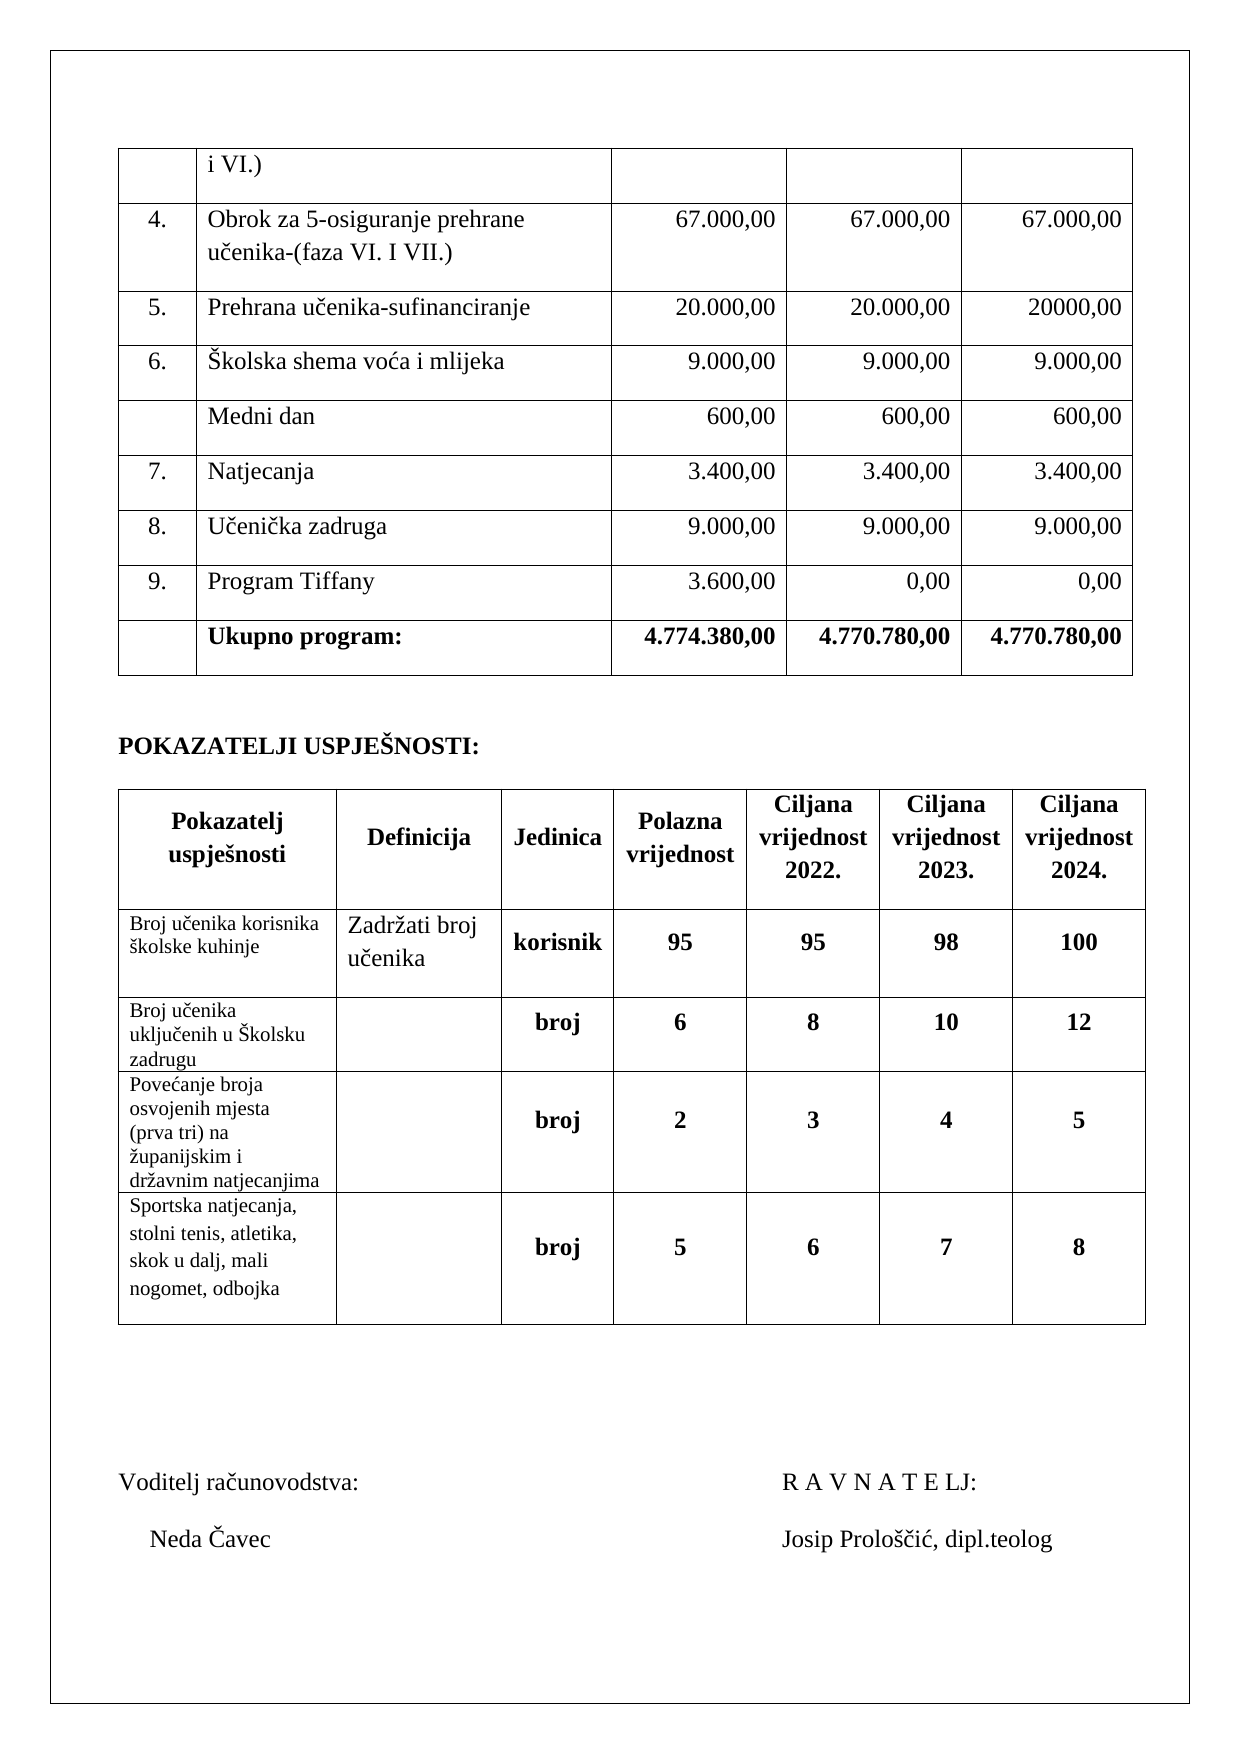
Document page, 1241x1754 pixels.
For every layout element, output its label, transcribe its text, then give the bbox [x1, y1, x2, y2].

table_cell Natjecanja [197, 456, 611, 510]
table_cell [119, 149, 196, 203]
table_cell 95 [747, 910, 879, 997]
table_cell 67.000,00 [787, 204, 961, 291]
table_cell Obrok za 5-osiguranje prehrane učenika-(faza VI. I VII.) [197, 204, 611, 291]
table_cell 12 [1013, 998, 1145, 1071]
table_cell 9.000,00 [612, 511, 786, 565]
table_cell 20.000,00 [787, 292, 961, 345]
table_header Polazna vrijednost [614, 790, 746, 909]
table_cell [337, 1072, 501, 1192]
table_header Pokazatelj uspješnosti [119, 790, 336, 909]
table_cell korisnik [502, 910, 613, 997]
table_cell 3.400,00 [787, 456, 961, 510]
table_cell [337, 1193, 501, 1324]
table_header Ciljana vrijednost 2023. [880, 790, 1012, 909]
table_cell 5 [614, 1193, 746, 1324]
table_cell 8 [747, 998, 879, 1071]
table_cell 6 [614, 998, 746, 1071]
text Voditelj računovodstva: R A V N A T E LJ: [118, 1467, 1134, 1496]
table_cell 600,00 [612, 401, 786, 455]
table_cell 7 [880, 1193, 1012, 1324]
table_cell Učenička zadruga [197, 511, 611, 565]
table_cell 9.000,00 [787, 511, 961, 565]
table_cell 7. [119, 456, 196, 510]
text Neda Čavec Josip Prološčić, dipl.teolog [118, 1524, 1134, 1553]
table_cell 3 [747, 1072, 879, 1192]
table_cell [119, 401, 196, 455]
table_cell [119, 621, 196, 675]
table_cell 4 [880, 1072, 1012, 1192]
table_cell Program Tiffany [197, 566, 611, 620]
table_cell 4. [119, 204, 196, 291]
table_cell 95 [614, 910, 746, 997]
table_cell Broj učenika uključenih u Školsku zadrugu [119, 998, 336, 1071]
table_cell 0,00 [787, 566, 961, 620]
table_cell 67.000,00 [612, 204, 786, 291]
table_cell Broj učenika korisnika školske kuhinje [119, 910, 336, 997]
table_cell 9.000,00 [787, 346, 961, 400]
table_cell Sportska natjecanja, stolni tenis, atletika, skok u dalj, mali nogomet, odbojka [119, 1193, 336, 1324]
table_cell Školska shema voća i mlijeka [197, 346, 611, 400]
table_cell broj [502, 998, 613, 1071]
table_header Definicija [337, 790, 501, 909]
table_cell broj [502, 1193, 613, 1324]
table_cell [787, 149, 961, 203]
table_cell Medni dan [197, 401, 611, 455]
table_header Ciljana vrijednost 2022. [747, 790, 879, 909]
table_cell 20000,00 [962, 292, 1132, 345]
table_cell [962, 149, 1132, 203]
table_cell 4.770.780,00 [962, 621, 1132, 675]
table_cell 8 [1013, 1193, 1145, 1324]
table_header Jedinica [502, 790, 613, 909]
table_cell 2 [614, 1072, 746, 1192]
table_cell 8. [119, 511, 196, 565]
table_cell 100 [1013, 910, 1145, 997]
table_cell 3.400,00 [612, 456, 786, 510]
table_cell 5. [119, 292, 196, 345]
table_cell Prehrana učenika-sufinanciranje [197, 292, 611, 345]
table_cell Zadržati broj učenika [337, 910, 501, 997]
table_cell 10 [880, 998, 1012, 1071]
table_cell 67.000,00 [962, 204, 1132, 291]
table_cell 600,00 [962, 401, 1132, 455]
table_cell i VI.) [197, 149, 611, 203]
table_header Ciljana vrijednost 2024. [1013, 790, 1145, 909]
table_cell 6 [747, 1193, 879, 1324]
table_cell 9.000,00 [612, 346, 786, 400]
table_cell 4.774.380,00 [612, 621, 786, 675]
table_cell 9.000,00 [962, 511, 1132, 565]
table_cell [612, 149, 786, 203]
text POKAZATELJI USPJEŠNOSTI: [118, 731, 1134, 760]
table_cell Ukupno program: [197, 621, 611, 675]
table_cell [337, 998, 501, 1071]
table_cell 6. [119, 346, 196, 400]
table_cell 600,00 [787, 401, 961, 455]
table_cell 3.600,00 [612, 566, 786, 620]
table_cell 20.000,00 [612, 292, 786, 345]
table_cell 98 [880, 910, 1012, 997]
table_cell 9.000,00 [962, 346, 1132, 400]
table_cell 5 [1013, 1072, 1145, 1192]
table_cell 9. [119, 566, 196, 620]
table_cell 4.770.780,00 [787, 621, 961, 675]
table_cell 0,00 [962, 566, 1132, 620]
table_cell Povećanje broja osvojenih mjesta (prva tri) na županijskim i državnim natjecanjima [119, 1072, 336, 1192]
table_cell 3.400,00 [962, 456, 1132, 510]
table_cell broj [502, 1072, 613, 1192]
